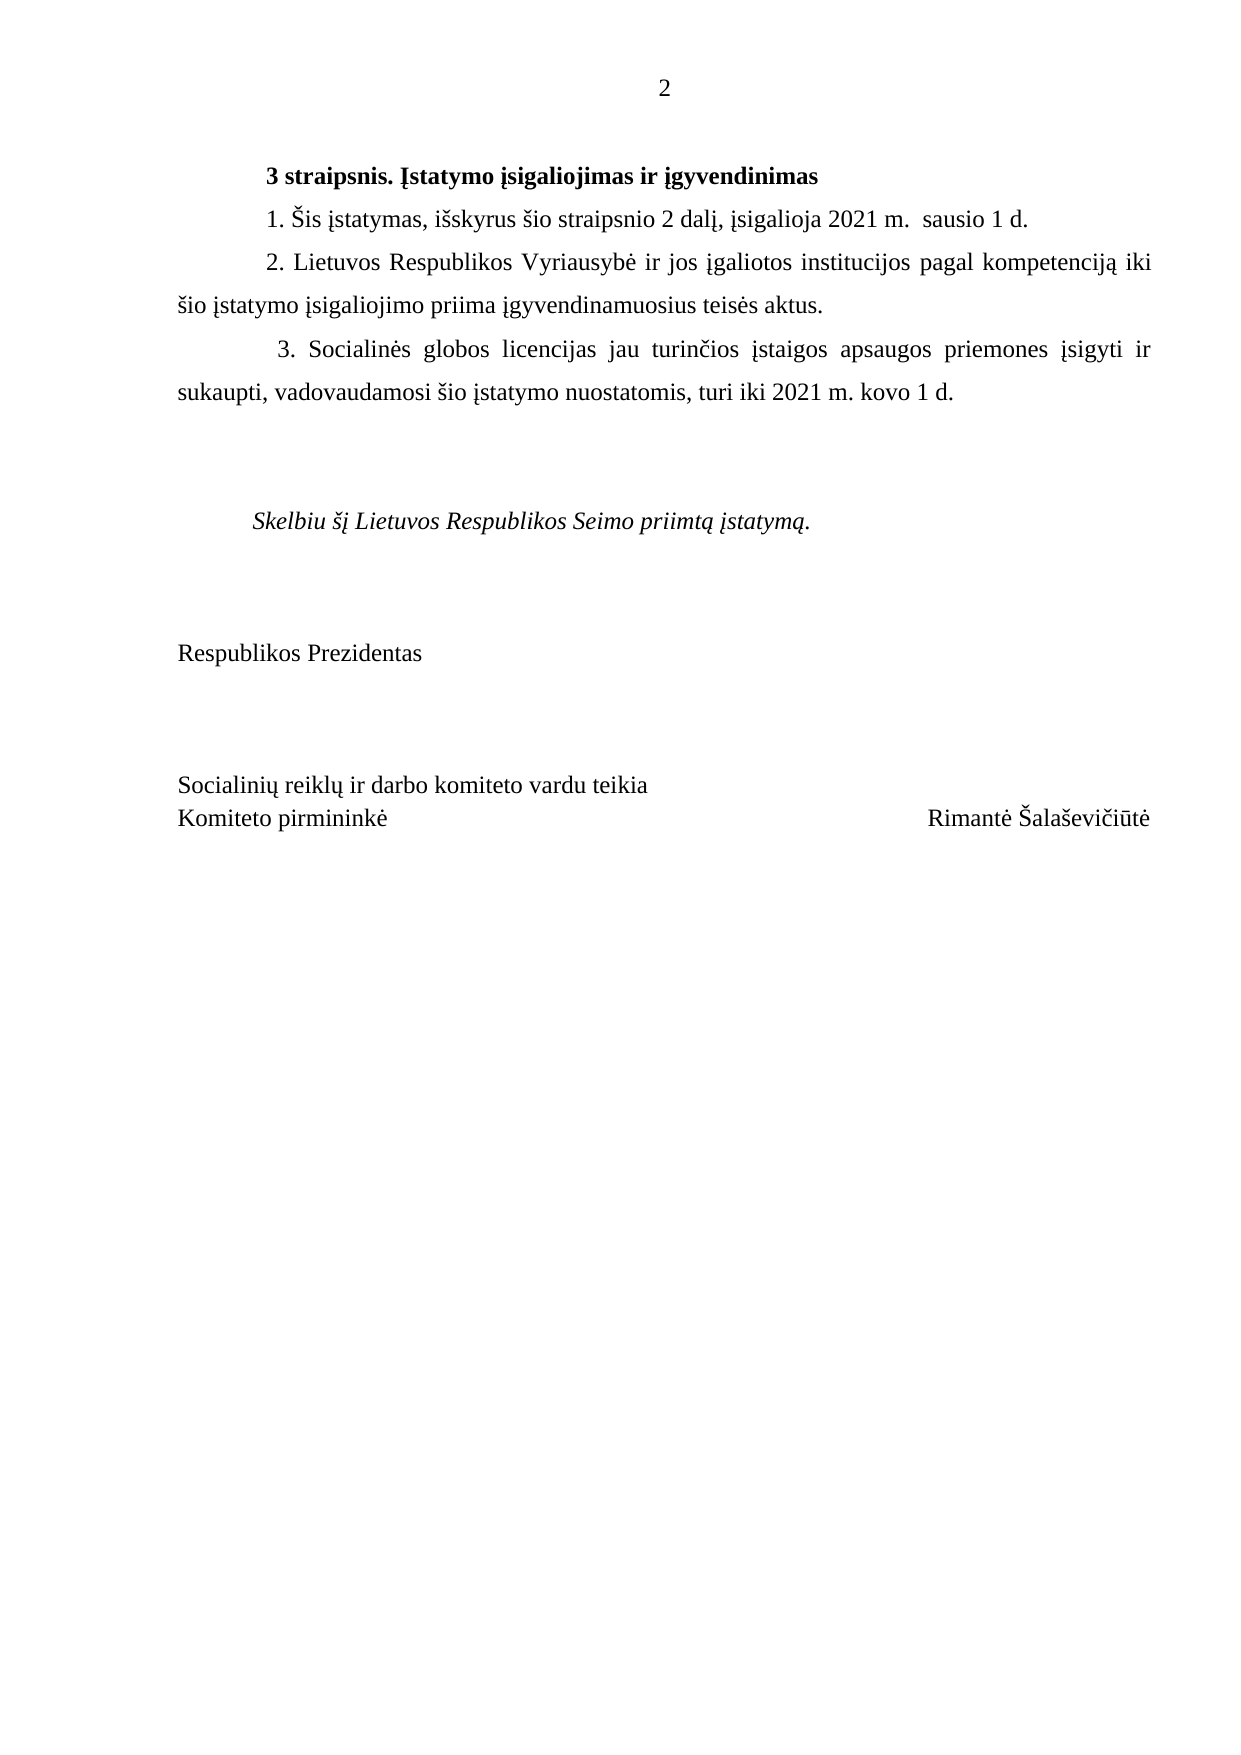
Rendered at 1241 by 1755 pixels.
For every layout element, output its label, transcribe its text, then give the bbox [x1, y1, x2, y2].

text 1. Šis įstatymas, išskyrus šio straipsnio 2 dalį, įsigalioja 2021 m. sausio 1 d. [177, 204, 1152, 233]
text Komiteto pirmininkė Rimantė Šalaševičiūtė [177, 803, 1152, 832]
text 3. Socialinės globos licencijas jau turinčios įstaigos apsaugos priemones įsigyti ir sukaupti, vadovaudamosi šio įstatymo nuostatomis, turi iki 2021 m. kovo 1 d. [177, 334, 1152, 406]
text 2. Lietuvos Respublikos Vyriausybė ir jos įgaliotos institucijos pagal kompetenciją iki šio įstatymo įsigaliojimo priima įgyvendinamuosius teisės aktus. [177, 247, 1152, 319]
text Respublikos Prezidentas [177, 638, 1152, 667]
text Skelbiu šį Lietuvos Respublikos Seimo priimtą įstatymą. [177, 506, 1152, 535]
text 3 straipsnis. Įstatymo įsigaliojimas ir įgyvendinimas [177, 161, 1152, 190]
text Socialinių reiklų ir darbo komiteto vardu teikia [177, 770, 1152, 799]
